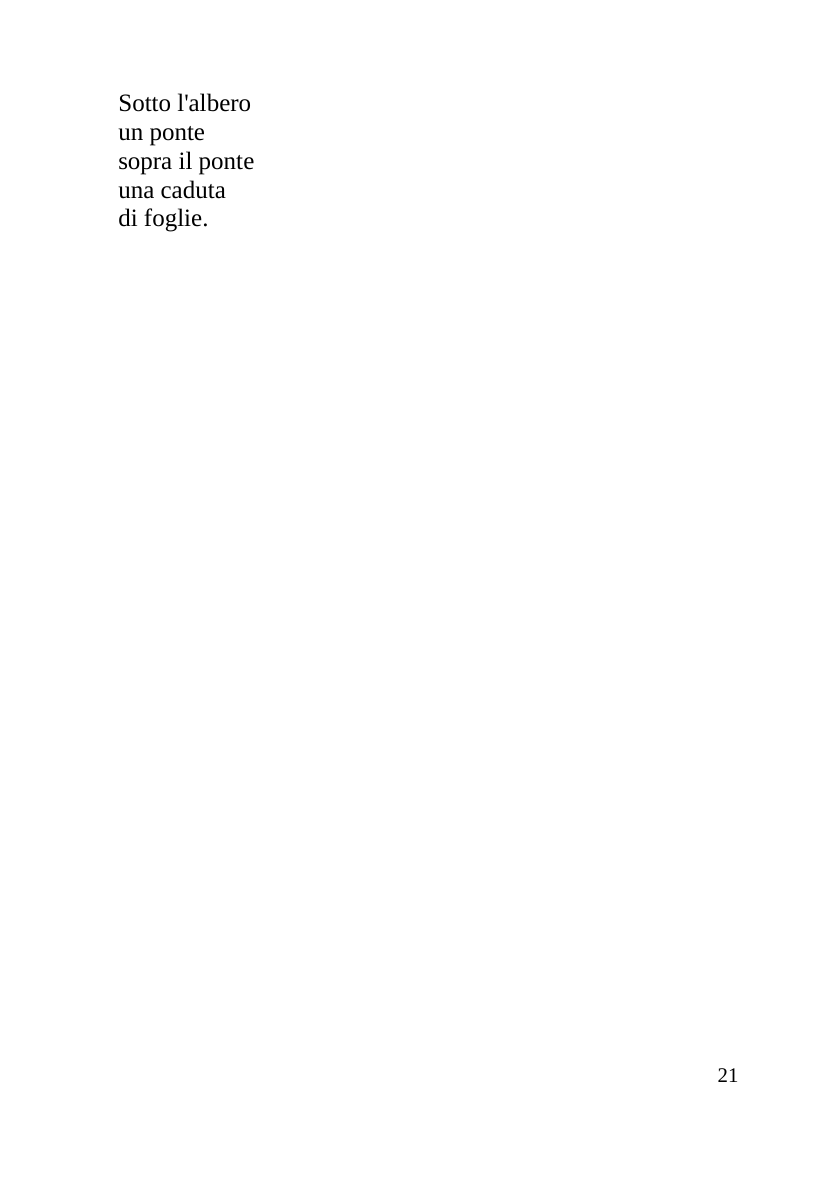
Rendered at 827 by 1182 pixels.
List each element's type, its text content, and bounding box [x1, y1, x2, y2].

text una caduta [88, 175, 738, 203]
text sopra il ponte [88, 146, 738, 175]
text un ponte [88, 117, 738, 146]
text Sotto l'albero [88, 88, 738, 117]
text di foglie. [88, 203, 738, 232]
